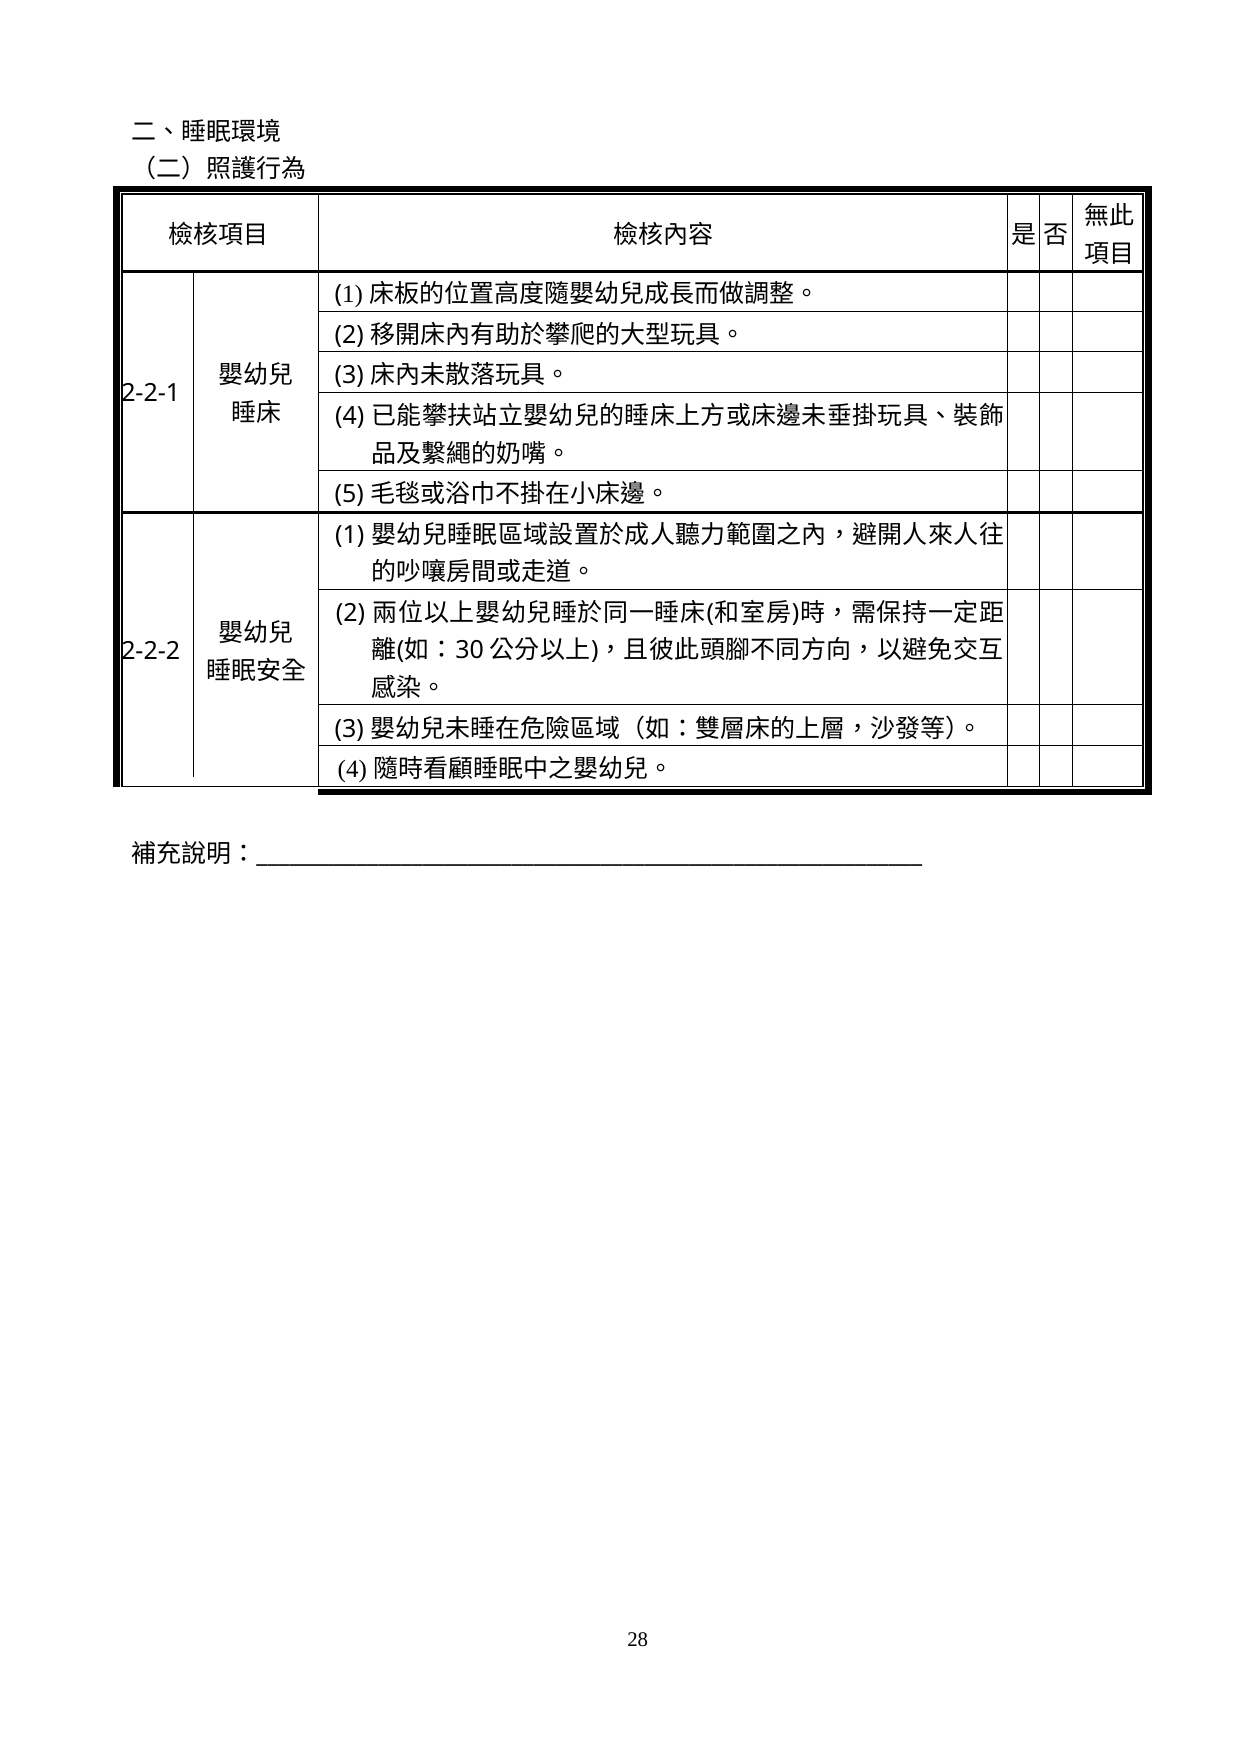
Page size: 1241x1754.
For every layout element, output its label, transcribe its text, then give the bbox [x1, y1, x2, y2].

table_cell [1073, 312, 1142, 351]
table_cell [1008, 273, 1039, 311]
table_cell 嬰幼兒 睡床 [194, 273, 318, 511]
text 二、睡眠環境 [131, 111, 1144, 148]
table_cell 2-2-2 [123, 514, 193, 786]
table_cell (2) 移開床內有助於攀爬的大型玩具。 [319, 312, 1007, 351]
table_cell [1040, 352, 1072, 392]
table_cell 嬰幼兒 睡眠安全 [193, 514, 318, 786]
table_cell [1008, 590, 1039, 704]
table_cell [1040, 705, 1072, 745]
table_cell [1008, 393, 1039, 470]
table_header 檢核內容 [319, 195, 1007, 270]
table_cell [1073, 514, 1142, 589]
table_cell (4) 已能攀扶站立嬰幼兒的睡床上方或床邊未垂掛玩具、裝飾品及繫繩的奶嘴。 [319, 393, 1007, 470]
table_cell (5) 毛毯或浴巾不掛在小床邊。 [319, 471, 1007, 511]
text 補充說明：____________________________________________________________ [131, 832, 1144, 870]
table_cell [1073, 471, 1142, 511]
table_cell [1073, 590, 1142, 704]
table_cell [1073, 352, 1142, 392]
table_header 無此 項目 [1073, 195, 1142, 270]
table_cell [1008, 746, 1039, 786]
table_cell (3) 床內未散落玩具。 [319, 352, 1007, 392]
table_cell [1008, 514, 1039, 589]
table_cell [1008, 352, 1039, 392]
table_cell [1040, 514, 1072, 589]
table_cell (4) 隨時看顧睡眠中之嬰幼兒。 [319, 746, 1007, 786]
table_header 否 [1040, 195, 1072, 270]
table_cell (3) 嬰幼兒未睡在危險區域（如：雙層床的上層，沙發等）。 [319, 705, 1007, 745]
table_cell [1073, 393, 1142, 470]
table_cell (1) 床板的位置高度隨嬰幼兒成長而做調整。 [319, 273, 1007, 311]
text （二）照護行為 [131, 148, 1144, 186]
table_cell [1008, 705, 1039, 745]
table_cell (1) 嬰幼兒睡眠區域設置於成人聽力範圍之內，避開人來人往的吵嚷房間或走道。 [319, 514, 1007, 589]
table_cell [1073, 273, 1142, 311]
table_cell [1008, 471, 1039, 511]
table_cell [1040, 312, 1072, 351]
table_cell [1008, 312, 1039, 351]
table_header 檢核項目 [123, 195, 318, 270]
table_header 是 [1008, 195, 1039, 270]
table_cell [1040, 746, 1072, 786]
table_cell [1040, 471, 1072, 511]
table_cell (2) 兩位以上嬰幼兒睡於同一睡床(和室房)時，需保持一定距離(如：30公分以上)，且彼此頭腳不同方向，以避免交互感染。 [319, 590, 1007, 704]
table_cell [1040, 590, 1072, 704]
table_cell [1040, 393, 1072, 470]
table_cell [1040, 273, 1072, 311]
table_cell 2-2-1 [123, 273, 193, 511]
table_cell [1073, 705, 1142, 745]
table_cell [1073, 746, 1142, 786]
